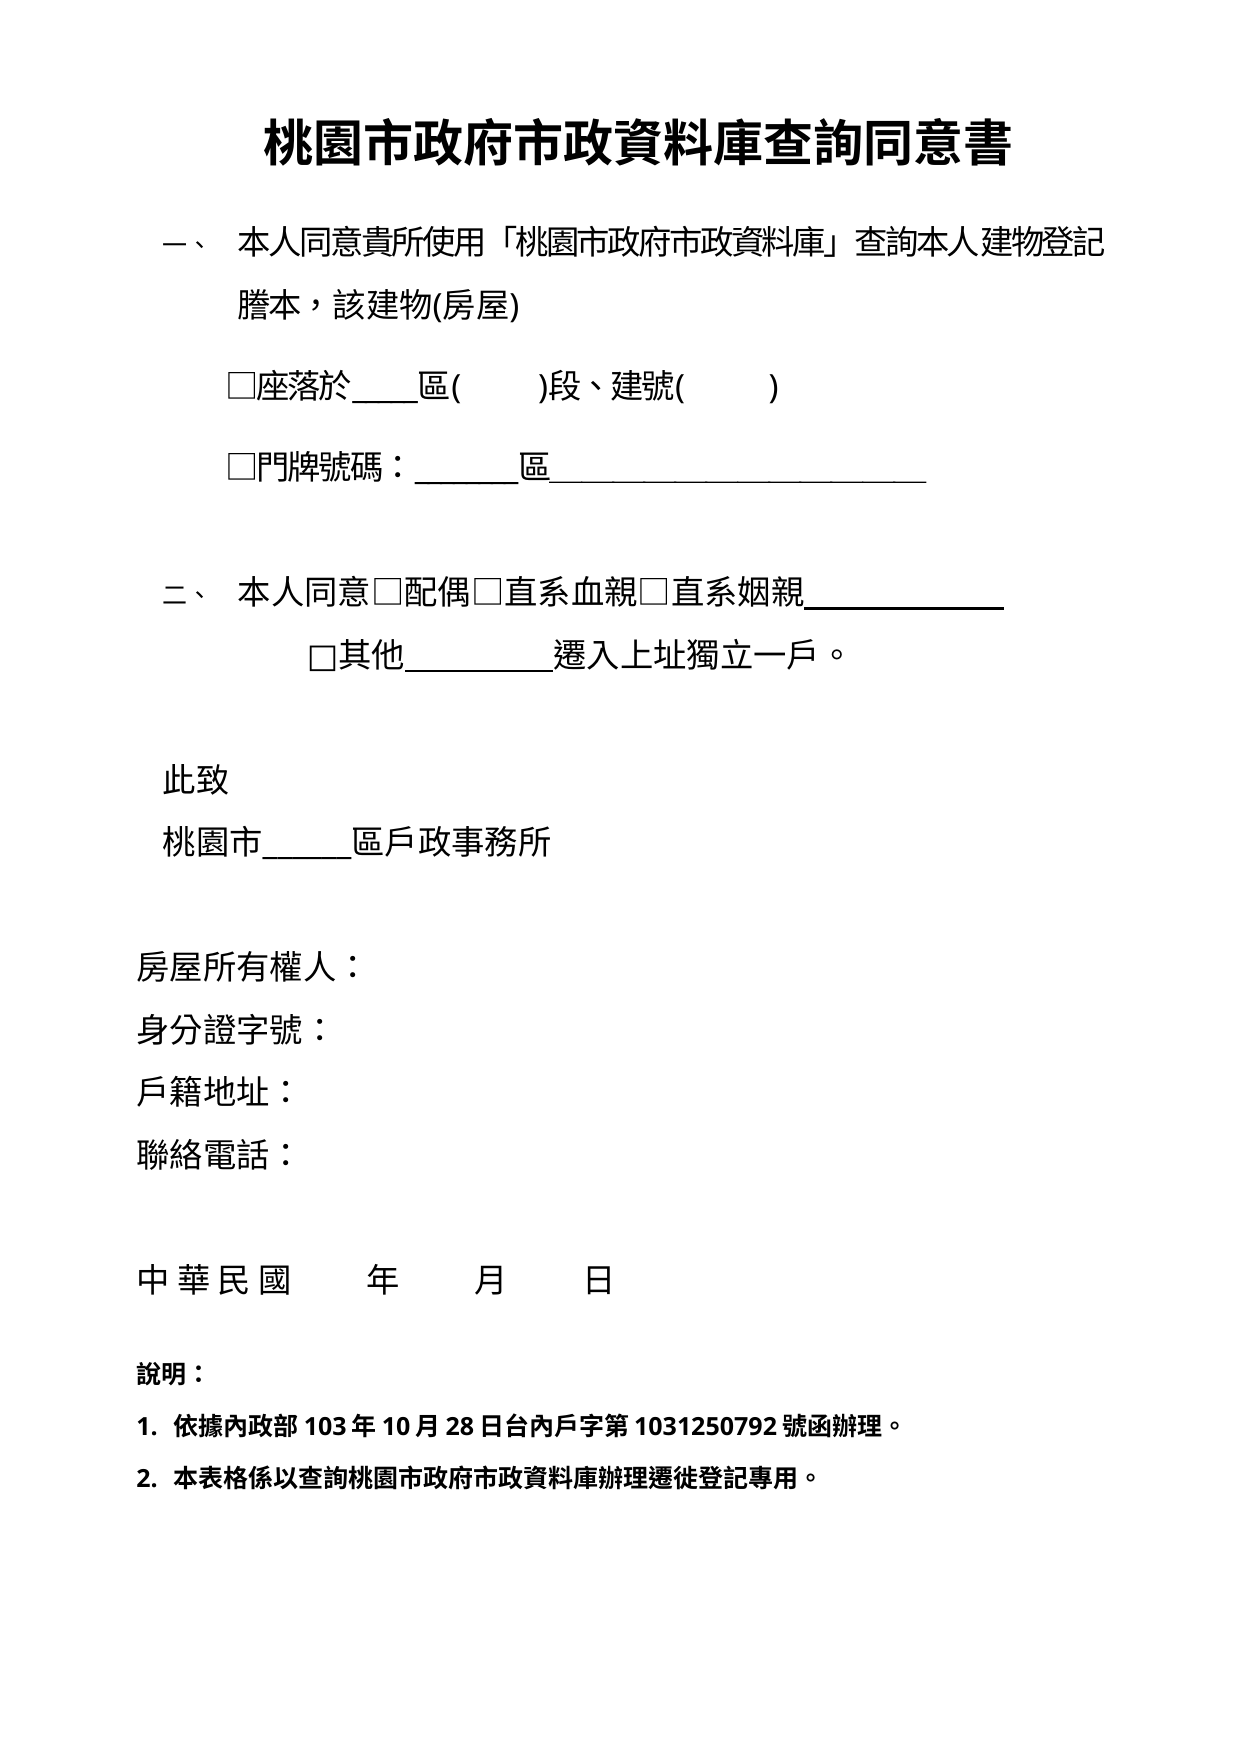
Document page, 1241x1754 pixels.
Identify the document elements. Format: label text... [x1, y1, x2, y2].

table_cell 戶籍地址： [125, 1055, 1112, 1117]
text □門牌號碼：________區＿＿＿＿＿＿＿＿＿＿＿＿ [162, 429, 1114, 492]
table_cell 中 華 民 國 年 月 日 說明： 依據內政部103年10月28日台內戶字第1031250792號函辦理。 本表格係以查詢桃園市政府市政資料庫辦理遷徙登記專用。 [125, 1242, 1112, 1498]
text 桃園市政府市政資料庫查詢同意書 [162, 103, 1114, 176]
list 本人同意□配偶□直系血親□直系姻親 [162, 554, 1114, 617]
list 本人同意貴所使用「桃園市政府市政資料庫」查詢本人建物登記謄本，該建物(房屋) [162, 204, 1114, 329]
list □其他 遷入上址獨立一戶。 [237, 617, 1114, 679]
table_header 房屋所有權人： [125, 930, 1112, 992]
table_cell 身分證字號： [125, 992, 1112, 1054]
text 此致 [162, 742, 1114, 804]
table_cell [125, 1180, 1112, 1242]
text □座落於_____區( )段、建號( ) [162, 348, 1114, 411]
table_cell [125, 1498, 1112, 1592]
table_cell 聯絡電話： [125, 1117, 1112, 1179]
text 桃園市______區戶政事務所 [162, 804, 1114, 867]
